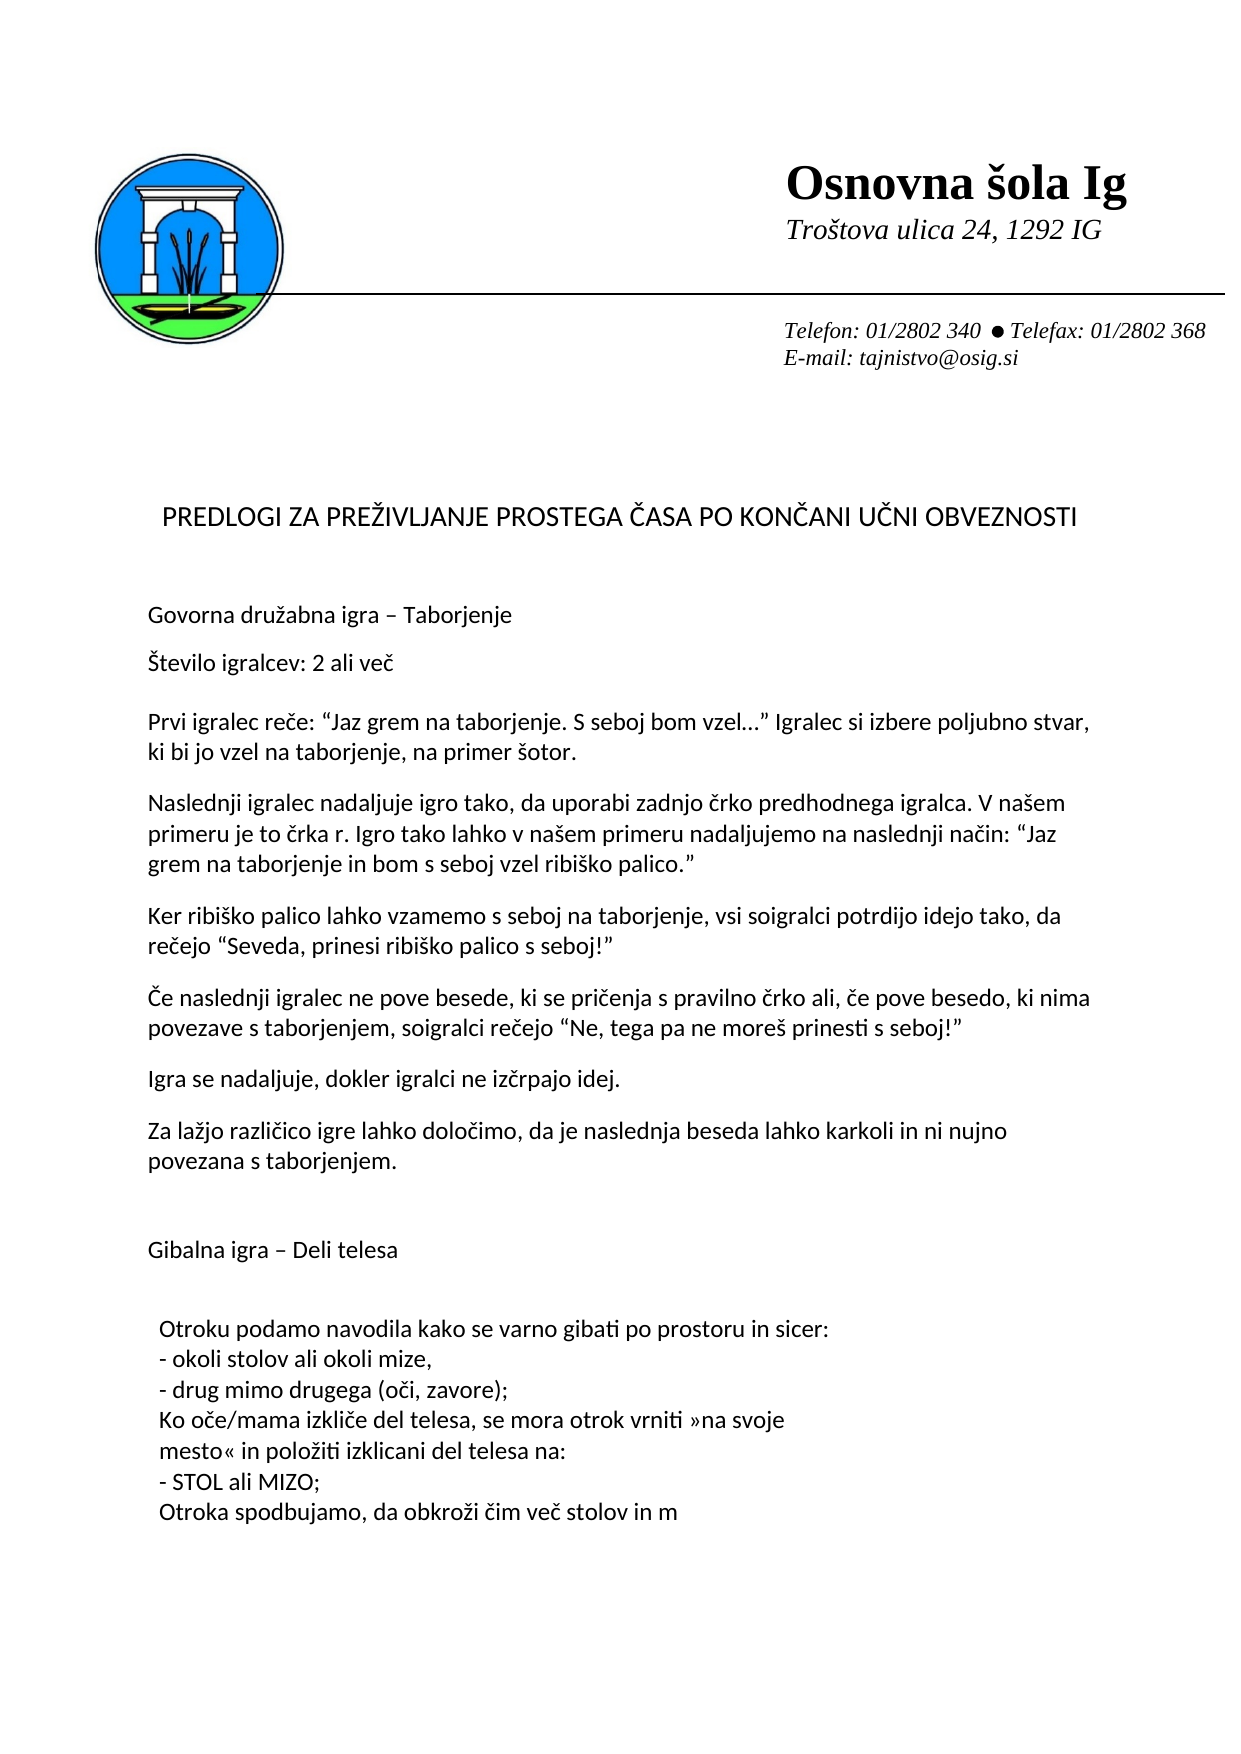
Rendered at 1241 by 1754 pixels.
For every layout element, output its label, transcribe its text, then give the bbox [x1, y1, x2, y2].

text Prvi igralec reče: “Jaz grem na taborjenje. S seboj bom vzel…” Igralec si izbere poljubno stvar, ki bi jo vzel na taborjenje, na primer šotor. [148, 706, 1093, 767]
text Gibalna igra – Deli telesa [148, 1234, 1093, 1265]
text Število igralcev: 2 ali več [148, 647, 1093, 678]
text Za lažjo različico igre lahko določimo, da je naslednja beseda lahko karkoli in ni nujno povezana s taborjenjem. [148, 1115, 1093, 1176]
text Če naslednji igralec ne pove besede, ki se pričenja s pravilno črko ali, če pove besedo, ki nima povezave s taborjenjem, soigralci rečejo “Ne, tega pa ne moreš prinesti s seboj!” [148, 982, 1093, 1043]
text Telefon: 01/2802 340 Telefax: 01/2802 368 [784, 317, 1210, 343]
text PREDLOGI ZA PREŽIVLJANJE PROSTEGA ČASA PO KONČANI UČNI OBVEZNOSTI [148, 498, 1093, 533]
text Govorna družabna igra – Taborjenje [148, 599, 1093, 630]
text Igra se nadaljuje, dokler igralci ne izčrpajo idej. [148, 1064, 1093, 1094]
table_header Otroku podamo navodila kako se varno gibati po prostoru in sicer: - okoli stolov ali okoli mize, - drug mimo drugega (oči, zavore); Ko oče/mama izkliče del telesa, se mora otrok vrniti »na svoje mesto« in položiti izklicani del telesa na: - STOL ali MIZO; Otroka spodbujamo, da obkroži čim več stolov in m [148, 1313, 872, 1557]
text Naslednji igralec nadaljuje igro tako, da uporabi zadnjo črko predhodnega igralca. V našem primeru je to črka r. Igro tako lahko v našem primeru nadaljujemo na naslednji način: “Jaz grem na taborjenje in bom s seboj vzel ribiško palico.” [148, 787, 1093, 879]
text E-mail: tajnistvo@osig.si [784, 344, 1210, 371]
text Troštova ulica 24, 1292 IG [785, 212, 1171, 246]
text Ker ribiško palico lahko vzamemo s seboj na taborjenje, vsi soigralci potrdijo idejo tako, da rečejo “Seveda, prinesi ribiško palico s seboj!” [148, 900, 1093, 961]
text Osnovna šola Ig [785, 153, 1171, 211]
